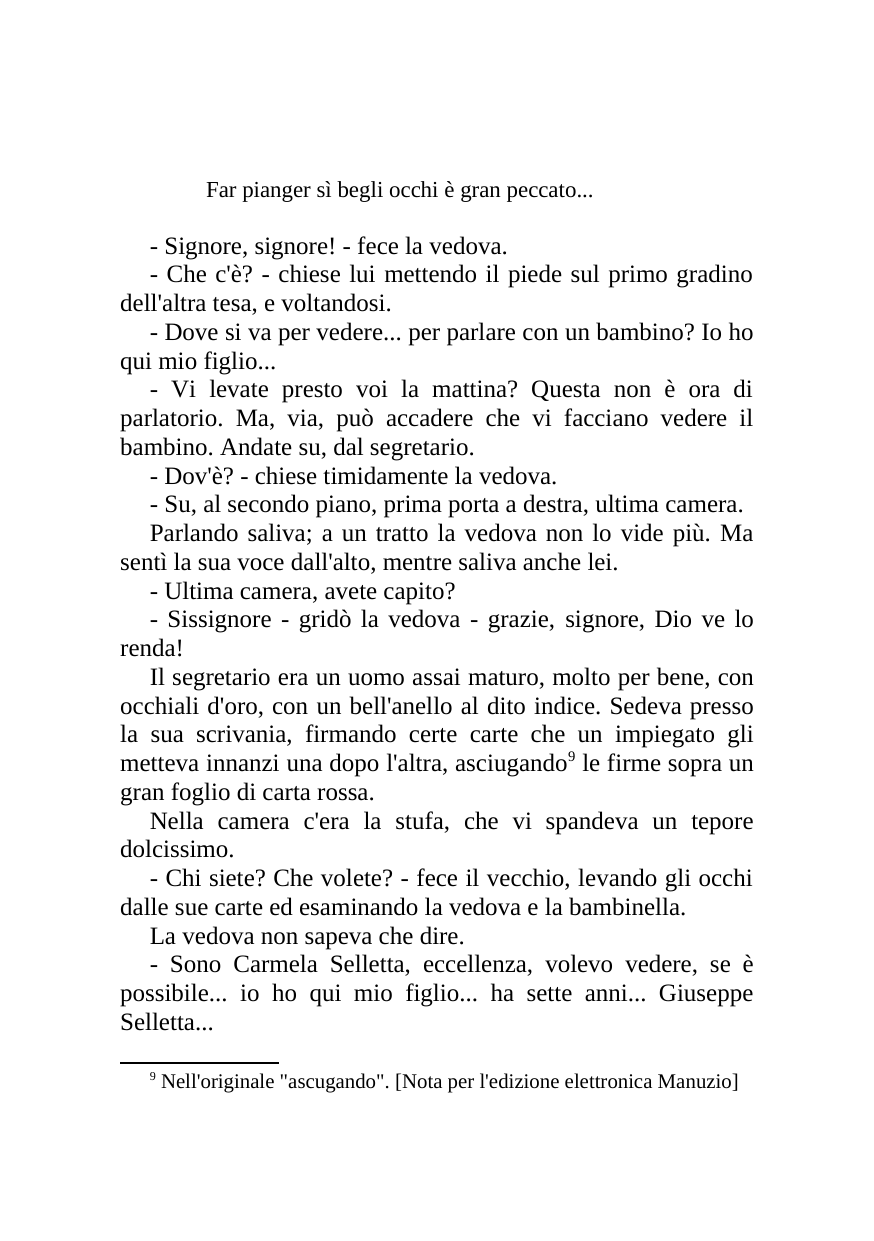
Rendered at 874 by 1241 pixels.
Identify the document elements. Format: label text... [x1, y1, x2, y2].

text - Vi levate presto voi la mattina? Questa non è ora di parlatorio. Ma, via, può accadere che vi facciano vedere il bambino. Andate su, dal segretario. [120, 374, 754, 461]
text - Dov'è? - chiese timidamente la vedova. [120, 461, 754, 489]
text Parlando saliva; a un tratto la vedova non lo vide più. Ma sentì la sua voce dall'alto, mentre saliva anche lei. [120, 518, 754, 576]
text - Ultima camera, avete capito? [120, 576, 754, 604]
text - Che c'è? - chiese lui mettendo il piede sul primo gradino dell'altra tesa, e voltandosi. [120, 259, 754, 317]
text - Chi siete? Che volete? - fece il vecchio, levando gli occhi dalle sue carte ed esaminando la vedova e la bambinella. [120, 863, 754, 921]
text - Dove si va per vedere... per parlare con un bambino? Io ho qui mio figlio... [120, 317, 754, 374]
text - Signore, signore! - fece la vedova. [120, 231, 754, 259]
text - Su, al secondo piano, prima porta a destra, ultima camera. [120, 489, 754, 518]
text Nella camera c'era la stufa, che vi spandeva un tepore dolcissimo. [120, 806, 754, 863]
text Nell'originale "ascugando". [Nota per l'edizione elettronica Manuzio] [120, 1069, 754, 1093]
text Far pianger sì begli occhi è gran peccato... [176, 176, 754, 202]
text - Sono Carmela Selletta, eccellenza, volevo vedere, se è possibile... io ho qui mio figlio... ha sette anni... Giuseppe Selletta... [120, 949, 754, 1036]
text - Sissignore - gridò la vedova - grazie, signore, Dio ve lo renda! [120, 604, 754, 662]
text La vedova non sapeva che dire. [120, 921, 754, 949]
text Il segretario era un uomo assai maturo, molto per bene, con occhiali d'oro, con un bell'anello al dito indice. Sedeva presso la sua scrivania, firmando certe carte che un impiegato gli metteva innanzi una dopo l'altra, asciugando le firme sopra un gran foglio di carta rossa. [120, 662, 754, 806]
